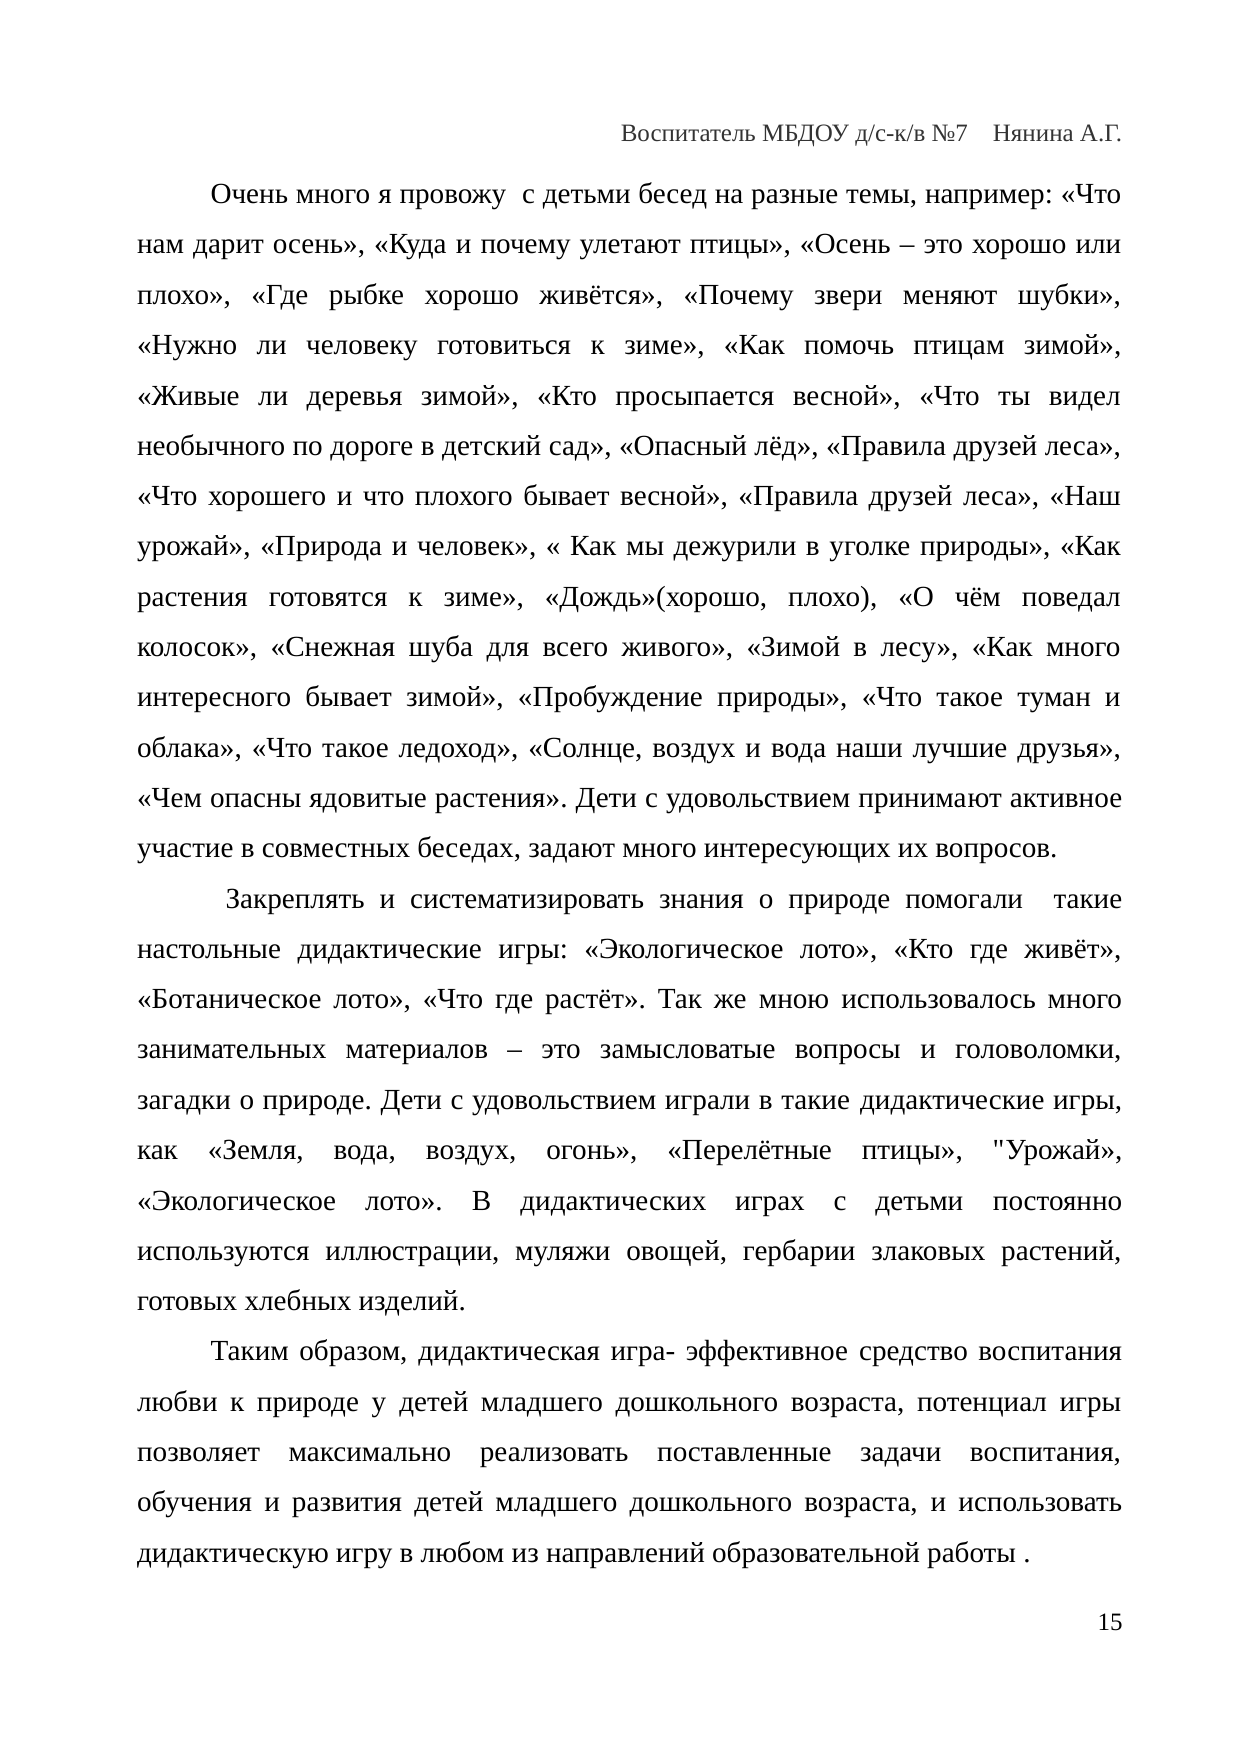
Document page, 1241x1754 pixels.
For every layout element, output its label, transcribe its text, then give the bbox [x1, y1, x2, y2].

text Закреплять и систематизировать знания о природе помогали такие настольные дидактические игры: «Экологическое лото», «Кто где живёт», «Ботаническое лото», «Что где растёт». Так же мною использовалось много занимательных материалов – это замысловатые вопросы и головоломки, загадки о природе. Дети с удовольствием играли в такие дидактические игры, как «Земля, вода, воздух, огонь», «Перелётные птицы», "Урожай», «Экологическое лото». В дидактических играх с детьми постоянно используются иллюстрации, муляжи овощей, гербарии злаковых растений, готовых хлебных изделий. [137, 881, 1122, 1317]
text Таким образом, дидактическая игра- эффективное средство воспитания любви к природе у детей младшего дошкольного возраста, потенциал игры позволяет максимально реализовать поставленные задачи воспитания, обучения и развития детей младшего дошкольного возраста, и использовать дидактическую игру в любом из направлений образовательной работы . [137, 1333, 1122, 1568]
text Очень много я провожу с детьми бесед на разные темы, например: «Что нам дарит осень», «Куда и почему улетают птицы», «Осень – это хорошо или плохо», «Где рыбке хорошо живётся», «Почему звери меняют шубки», «Нужно ли человеку готовиться к зиме», «Как помочь птицам зимой», «Живые ли деревья зимой», «Кто просыпается весной», «Что ты видел необычного по дороге в детский сад», «Опасный лёд», «Правила друзей леса», «Что хорошего и что плохого бывает весной», «Правила друзей леса», «Наш урожай», «Природа и человек», « Как мы дежурили в уголке природы», «Как растения готовятся к зиме», «Дождь»(хорошо, плохо), «О чём поведал колосок», «Снежная шуба для всего живого», «Зимой в лесу», «Как много интересного бывает зимой», «Пробуждение природы», «Что такое туман и облака», «Что такое ледоход», «Солнце, воздух и вода наши лучшие друзья», «Чем опасны ядовитые растения». Дети с удовольствием принимают активное участие в совместных беседах, задают много интересующих их вопросов. [137, 176, 1122, 864]
